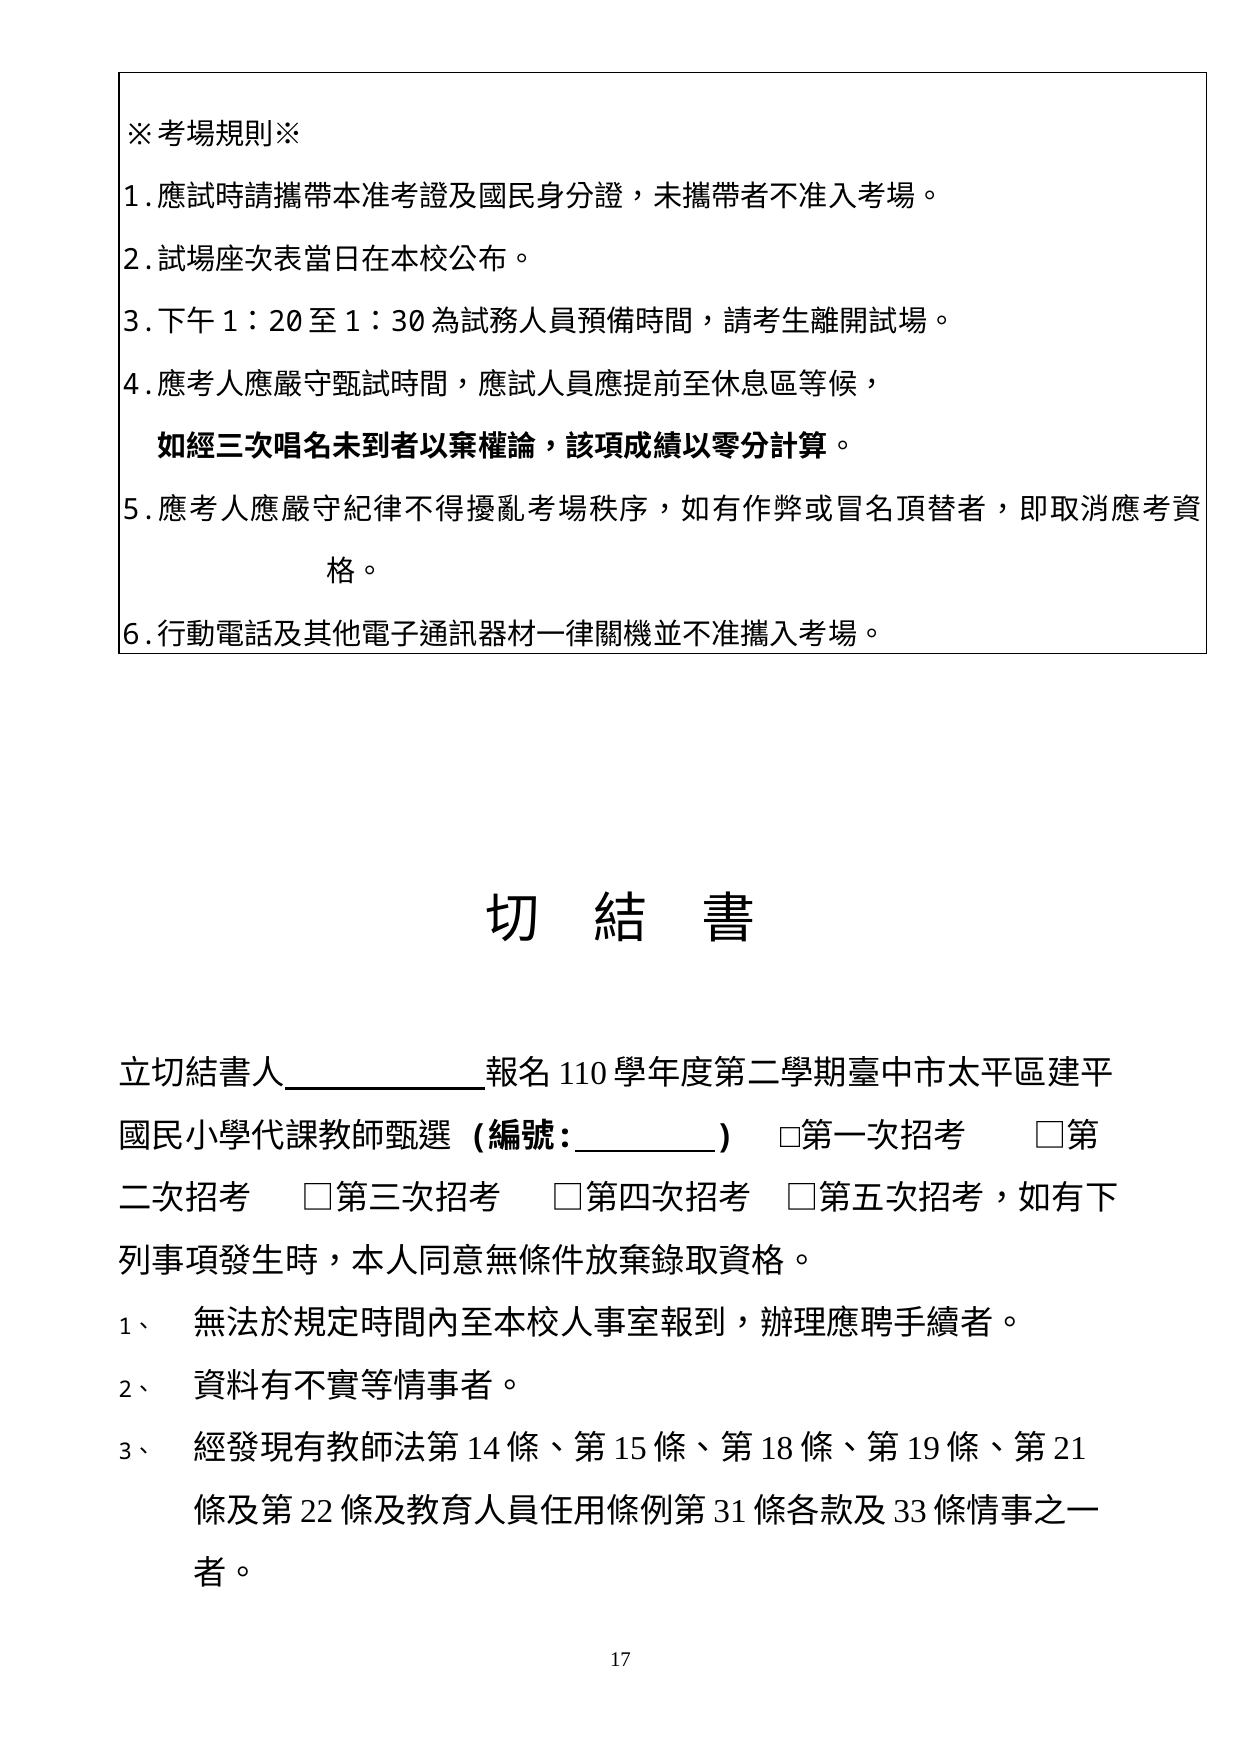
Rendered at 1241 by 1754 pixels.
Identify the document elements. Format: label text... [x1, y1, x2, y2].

text 切 結 書 [118, 841, 1122, 966]
list 資料有不實等情事者。 [118, 1341, 1122, 1403]
list 無法於規定時間內至本校人事室報到，辦理應聘手續者。 [118, 1278, 1122, 1341]
table_cell ※考場規則※ 1.應試時請攜帶本准考證及國民身分證，未攜帶者不准入考場。 2.試場座次表當日在本校公布。 3.下午1：20至1：30為試務人員預備時間，請考生離開試場。 4.應考人應嚴守甄試時間，應試人員應提前至休息區等候， 如經三次唱名未到者以棄權論，該項成績以零分計算。 5.應考人應嚴守紀律不得擾亂考場秩序，如有作弊或冒名頂替者，即取消應考資格。 6.行動電話及其他電子通訊器材一律關機並不准攜入考場。 [120, 73, 1206, 652]
list 經發現有教師法第14條、第15條、第18條、第19條、第21條及第22條及教育人員任用條例第31條各款及33條情事之一者。 [118, 1403, 1122, 1591]
text 立切結書人 報名110學年度第二學期臺中市太平區建平國民小學代課教師甄選 (編號: ) □第一次招考 □第二次招考 □第三次招考 □第四次招考 □第五次招考，如有下列事項發生時，本人同意無條件放棄錄取資格。 [118, 1028, 1122, 1278]
